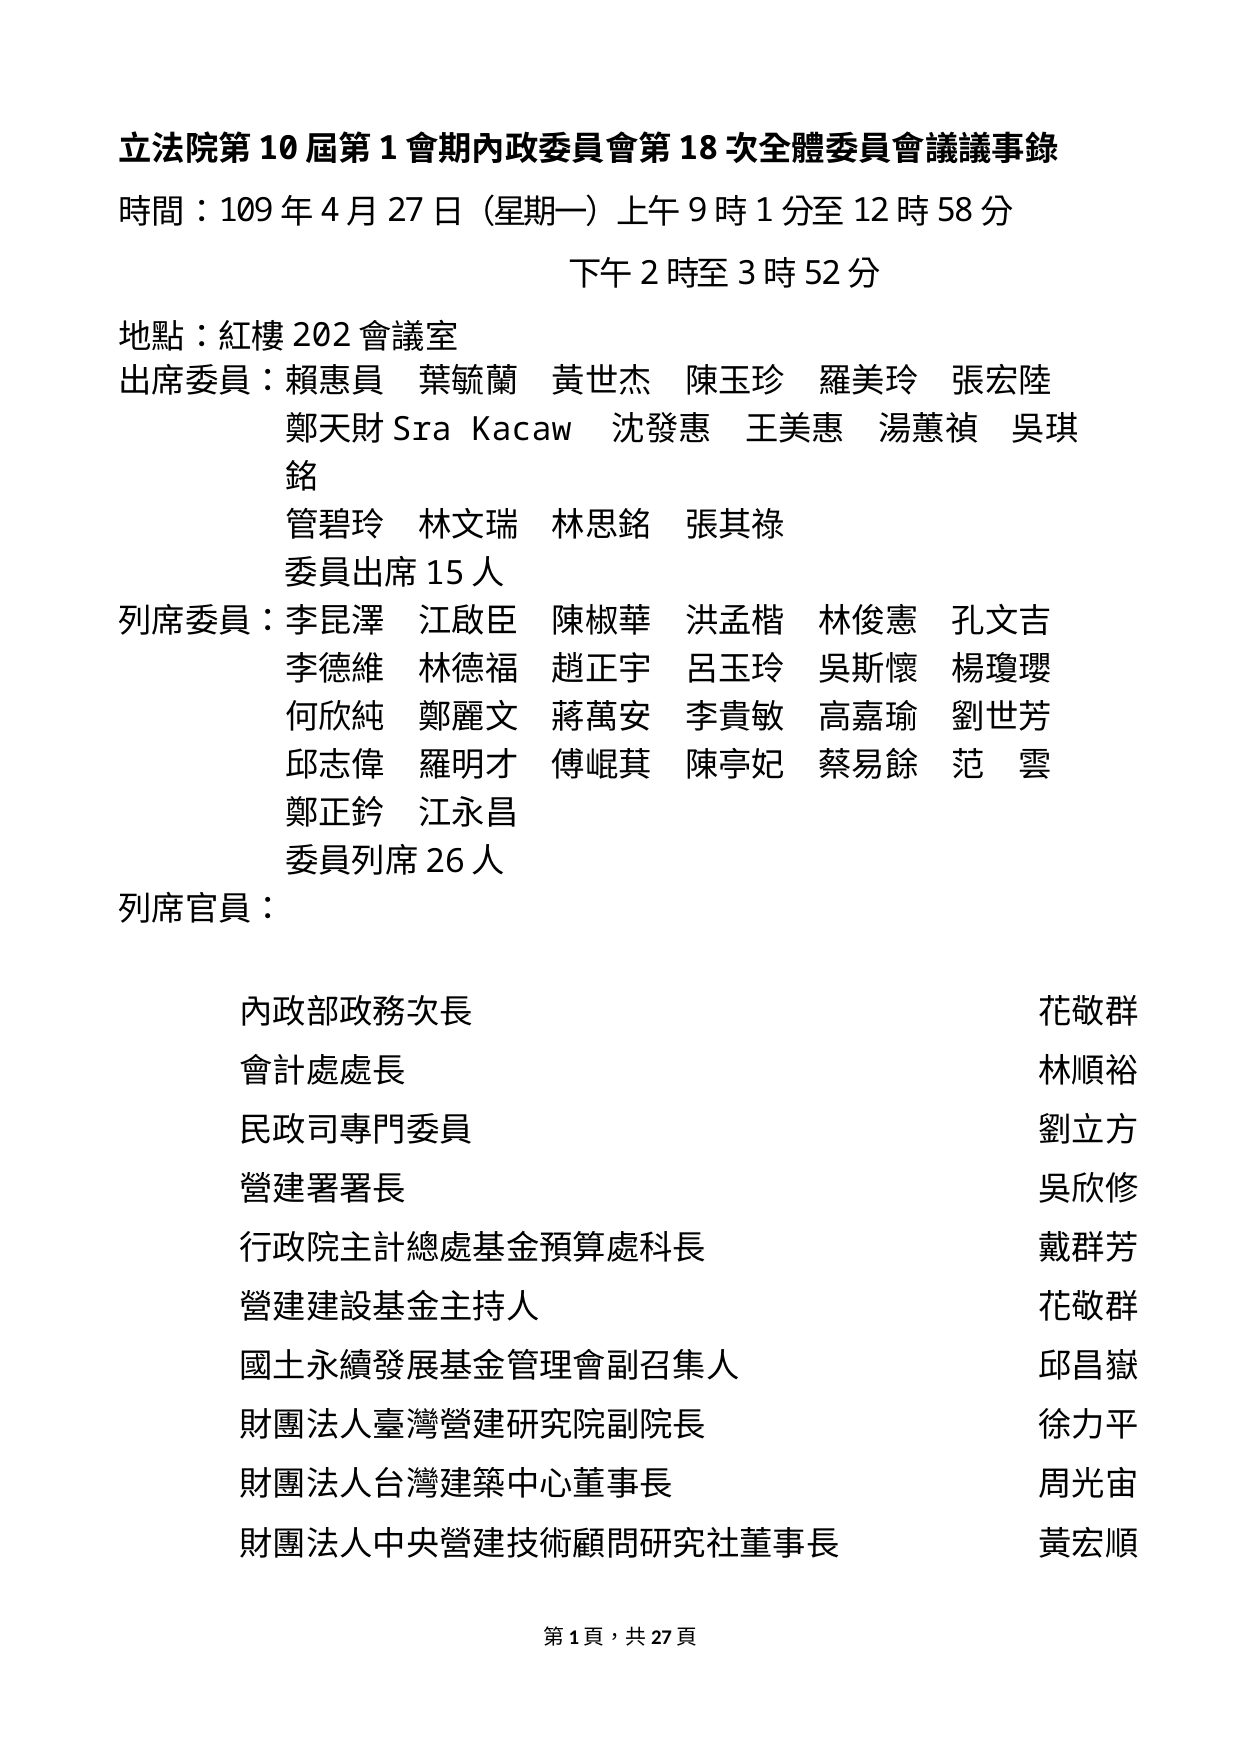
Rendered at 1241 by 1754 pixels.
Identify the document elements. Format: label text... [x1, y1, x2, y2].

table_cell 財團法人臺灣營建研究院副院長 [100, 1393, 899, 1452]
table_cell 周光宙 [899, 1452, 1140, 1511]
table_cell 國土永續發展基金管理會副召集人 [100, 1334, 899, 1393]
table_cell 花敬群 [899, 1275, 1140, 1334]
table_cell 財團法人中央營建技術顧問研究社董事長 [100, 1511, 899, 1570]
text 立法院第10屆第1會期內政委員會第18次全體委員會議議事錄 [118, 104, 1122, 167]
table_cell 營建建設基金主持人 [100, 1275, 899, 1334]
text 時間：109年4月27日（星期一）上午9時1分至12時58分 [118, 167, 1122, 229]
text 列席委員：李昆澤 江啟臣 陳椒華 洪孟楷 林俊憲 孔文吉 李德維 林德福 趙正宇 呂玉玲 吳斯懷 楊瓊瓔 何欣純 鄭麗文 蔣萬安 李貴敏 高嘉瑜 劉世芳 邱志偉 羅明才 傅崐萁 陳亭妃 蔡易餘 范 雲 鄭正鈐 江永昌 [118, 594, 1092, 834]
table_cell 會計處處長 [100, 1039, 899, 1098]
table_cell 行政院主計總處基金預算處科長 [100, 1216, 899, 1275]
table_cell 邱昌嶽 [899, 1334, 1140, 1393]
table_cell 財團法人台灣建築中心董事長 [100, 1452, 899, 1511]
table_cell 黃宏順 [899, 1511, 1140, 1570]
table_cell 林順裕 [899, 1039, 1140, 1098]
text 列席官員： [118, 882, 1122, 929]
text 委員出席15人 [284, 546, 1148, 594]
text 下午2時至3時52分 [568, 229, 1122, 292]
table_cell 戴群芳 [899, 1216, 1140, 1275]
table_cell 吳欣修 [899, 1157, 1140, 1216]
table_cell 劉立方 [899, 1098, 1140, 1157]
text 委員列席26人 [118, 834, 1092, 882]
table_cell 民政司專門委員 [100, 1098, 899, 1157]
table_cell 營建署署長 [100, 1157, 899, 1216]
table_header 花敬群 [899, 980, 1140, 1038]
text 地點：紅樓202會議室 [118, 292, 1122, 354]
table_cell 徐力平 [899, 1393, 1140, 1452]
table_header 內政部政務次長 [100, 980, 899, 1038]
text 出席委員：賴惠員 葉毓蘭 黃世杰 陳玉珍 羅美玲 張宏陸 鄭天財Sra Kacaw 沈發惠 王美惠 湯蕙禎 吳琪銘 管碧玲 林文瑞 林思銘 張其祿 [118, 354, 1092, 546]
